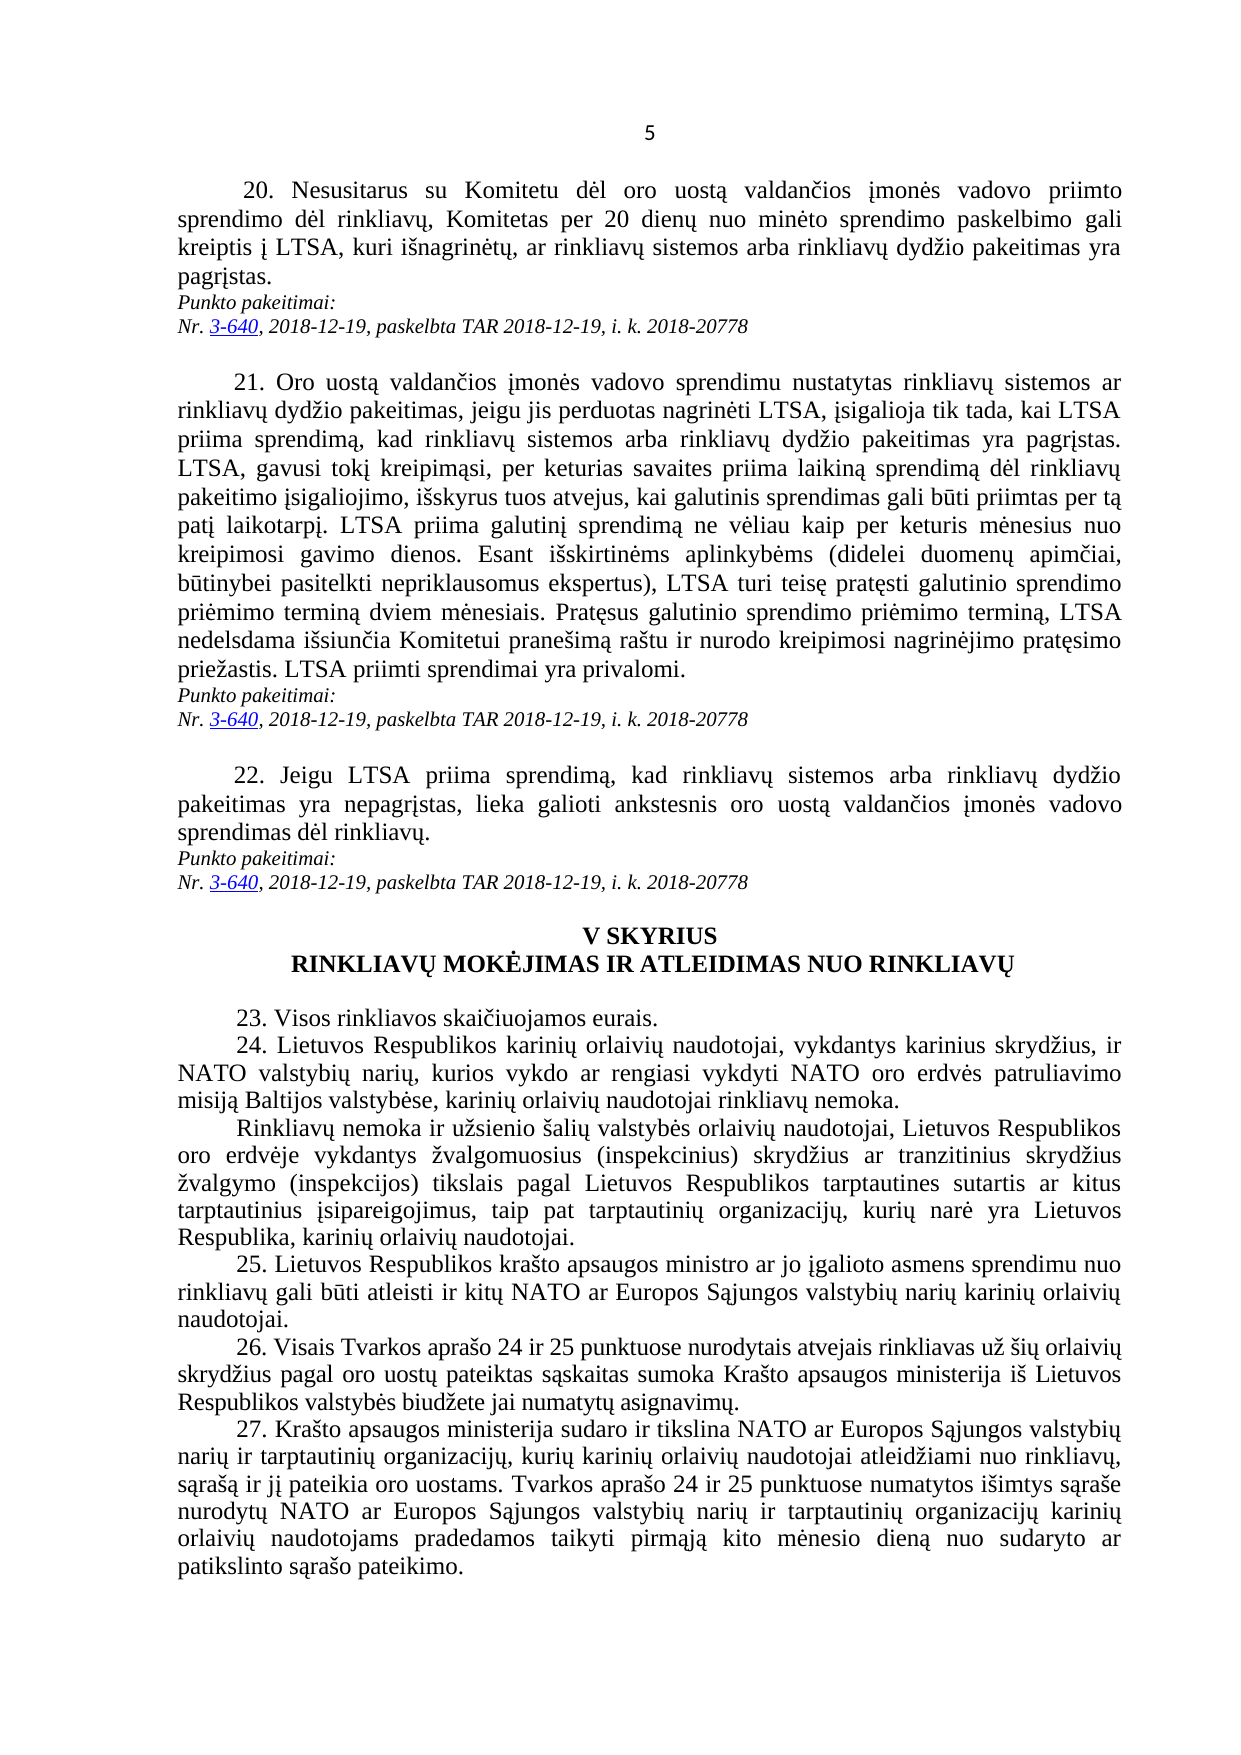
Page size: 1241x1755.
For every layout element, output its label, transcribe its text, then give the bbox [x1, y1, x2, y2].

text 24. Lietuvos Respublikos karinių orlaivių naudotojai, vykdantys karinius skrydžius, ir NATO valstybių narių, kurios vykdo ar rengiasi vykdyti NATO oro erdvės patruliavimo misiją Baltijos valstybėse, karinių orlaivių naudotojai rinkliavų nemoka. [177, 1032, 1122, 1114]
text 25. Lietuvos Respublikos krašto apsaugos ministro ar jo įgalioto asmens sprendimu nuo rinkliavų gali būti atleisti ir kitų NATO ar Europos Sąjungos valstybių narių karinių orlaivių naudotojai. [177, 1251, 1122, 1333]
text 26. Visais Tvarkos aprašo 24 ir 25 punktuose nurodytais atvejais rinkliavas už šių orlaivių skrydžius pagal oro uostų pateiktas sąskaitas sumoka Krašto apsaugos ministerija iš Lietuvos Respublikos valstybės biudžete jai numatytų asignavimų. [177, 1333, 1122, 1415]
text Punkto pakeitimai: [177, 290, 1122, 314]
text Punkto pakeitimai: [177, 683, 1122, 707]
text V SKYRIUS [177, 923, 1122, 950]
text Punkto pakeitimai: [177, 846, 1122, 870]
text 27. Krašto apsaugos ministerija sudaro ir tikslina NATO ar Europos Sąjungos valstybių narių ir tarptautinių organizacijų, kurių karinių orlaivių naudotojai atleidžiami nuo rinkliavų, sąrašą ir jį pateikia oro uostams. Tvarkos aprašo 24 ir 25 punktuose numatytos išimtys sąraše nurodytų NATO ar Europos Sąjungos valstybių narių ir tarptautinių organizacijų karinių orlaivių naudotojams pradedamos taikyti pirmąją kito mėnesio dieną nuo sudaryto ar patikslinto sąrašo pateikimo. [177, 1415, 1122, 1579]
text RINKLIAVŲ MOKĖJIMAS IR ATLEIDIMAS NUO RINKLIAVŲ [177, 950, 1122, 978]
text Nr. 3-640, 2018-12-19, paskelbta TAR 2018-12-19, i. k. 2018-20778 [177, 314, 1122, 338]
text 23. Visos rinkliavos skaičiuojamos eurais. [177, 1005, 1122, 1032]
text 21. Oro uostą valdančios įmonės vadovo sprendimu nustatytas rinkliavų sistemos ar rinkliavų dydžio pakeitimas, jeigu jis perduotas nagrinėti LTSA, įsigalioja tik tada, kai LTSA priima sprendimą, kad rinkliavų sistemos arba rinkliavų dydžio pakeitimas yra pagrįstas. LTSA, gavusi tokį kreipimąsi, per keturias savaites priima laikiną sprendimą dėl rinkliavų pakeitimo įsigaliojimo, išskyrus tuos atvejus, kai galutinis sprendimas gali būti priimtas per tą patį laikotarpį. LTSA priima galutinį sprendimą ne vėliau kaip per keturis mėnesius nuo kreipimosi gavimo dienos. Esant išskirtinėms aplinkybėms (didelei duomenų apimčiai, būtinybei pasitelkti nepriklausomus ekspertus), LTSA turi teisę pratęsti galutinio sprendimo priėmimo terminą dviem mėnesiais. Pratęsus galutinio sprendimo priėmimo terminą, LTSA nedelsdama išsiunčia Komitetui pranešimą raštu ir nurodo kreipimosi nagrinėjimo pratęsimo priežastis. LTSA priimti sprendimai yra privalomi. [177, 367, 1122, 683]
text Nr. 3-640, 2018-12-19, paskelbta TAR 2018-12-19, i. k. 2018-20778 [177, 870, 1122, 894]
text 20. Nesusitarus su Komitetu dėl oro uostą valdančios įmonės vadovo priimto sprendimo dėl rinkliavų, Komitetas per 20 dienų nuo minėto sprendimo paskelbimo gali kreiptis į LTSA, kuri išnagrinėtų, ar rinkliavų sistemos arba rinkliavų dydžio pakeitimas yra pagrįstas. [177, 175, 1122, 290]
text 22. Jeigu LTSA priima sprendimą, kad rinkliavų sistemos arba rinkliavų dydžio pakeitimas yra nepagrįstas, lieka galioti ankstesnis oro uostą valdančios įmonės vadovo sprendimas dėl rinkliavų. [177, 760, 1122, 846]
text Nr. 3-640, 2018-12-19, paskelbta TAR 2018-12-19, i. k. 2018-20778 [177, 707, 1122, 731]
text Rinkliavų nemoka ir užsienio šalių valstybės orlaivių naudotojai, Lietuvos Respublikos oro erdvėje vykdantys žvalgomuosius (inspekcinius) skrydžius ar tranzitinius skrydžius žvalgymo (inspekcijos) tikslais pagal Lietuvos Respublikos tarptautines sutartis ar kitus tarptautinius įsipareigojimus, taip pat tarptautinių organizacijų, kurių narė yra Lietuvos Respublika, karinių orlaivių naudotojai. [177, 1114, 1122, 1251]
